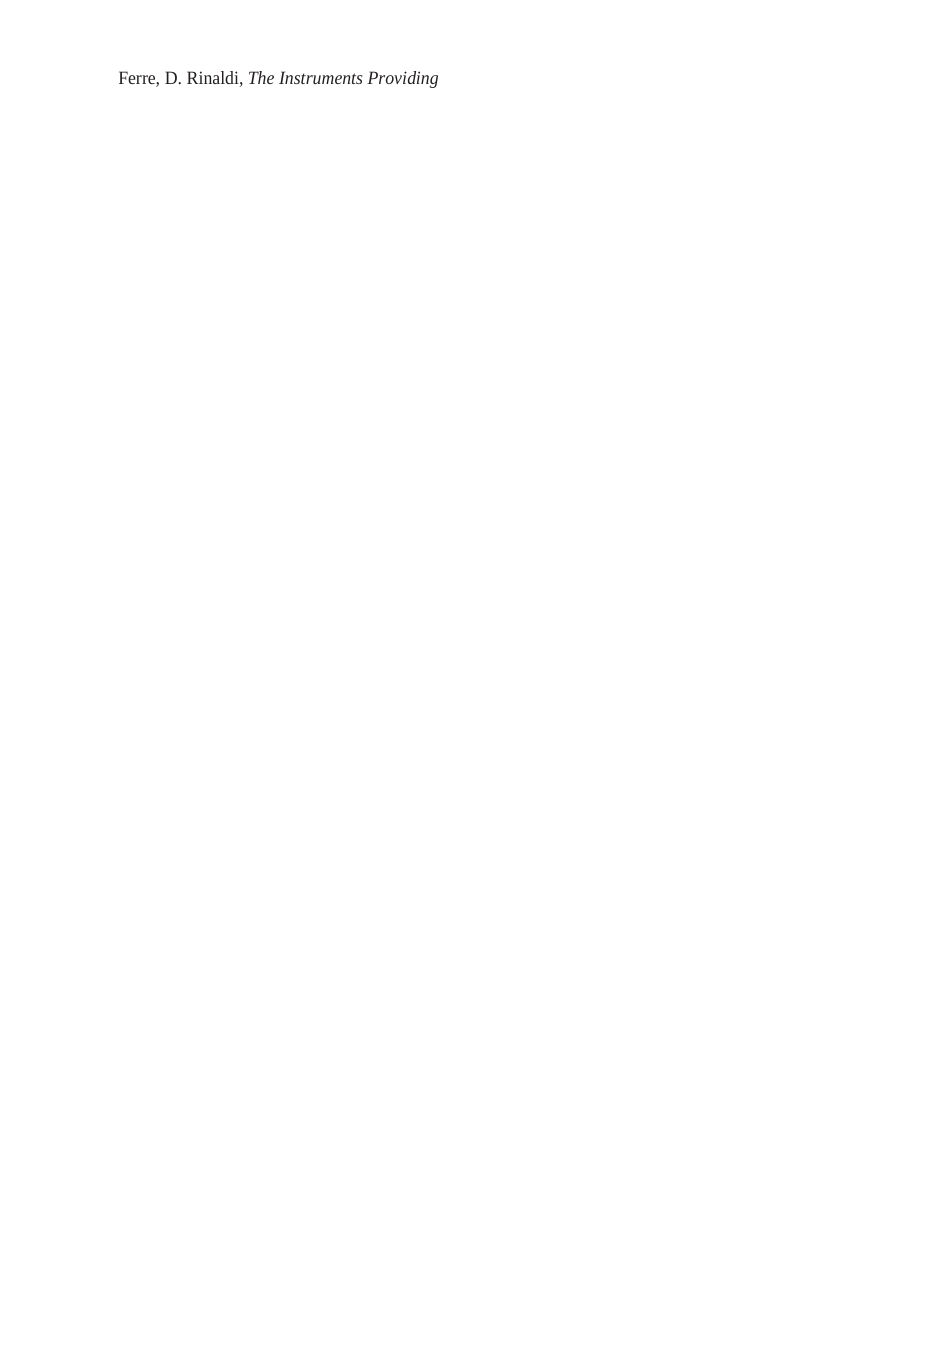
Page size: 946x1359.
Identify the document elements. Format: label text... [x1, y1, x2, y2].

text Ferre, D. Rinaldi, The Instruments Providing [88, 67, 828, 88]
